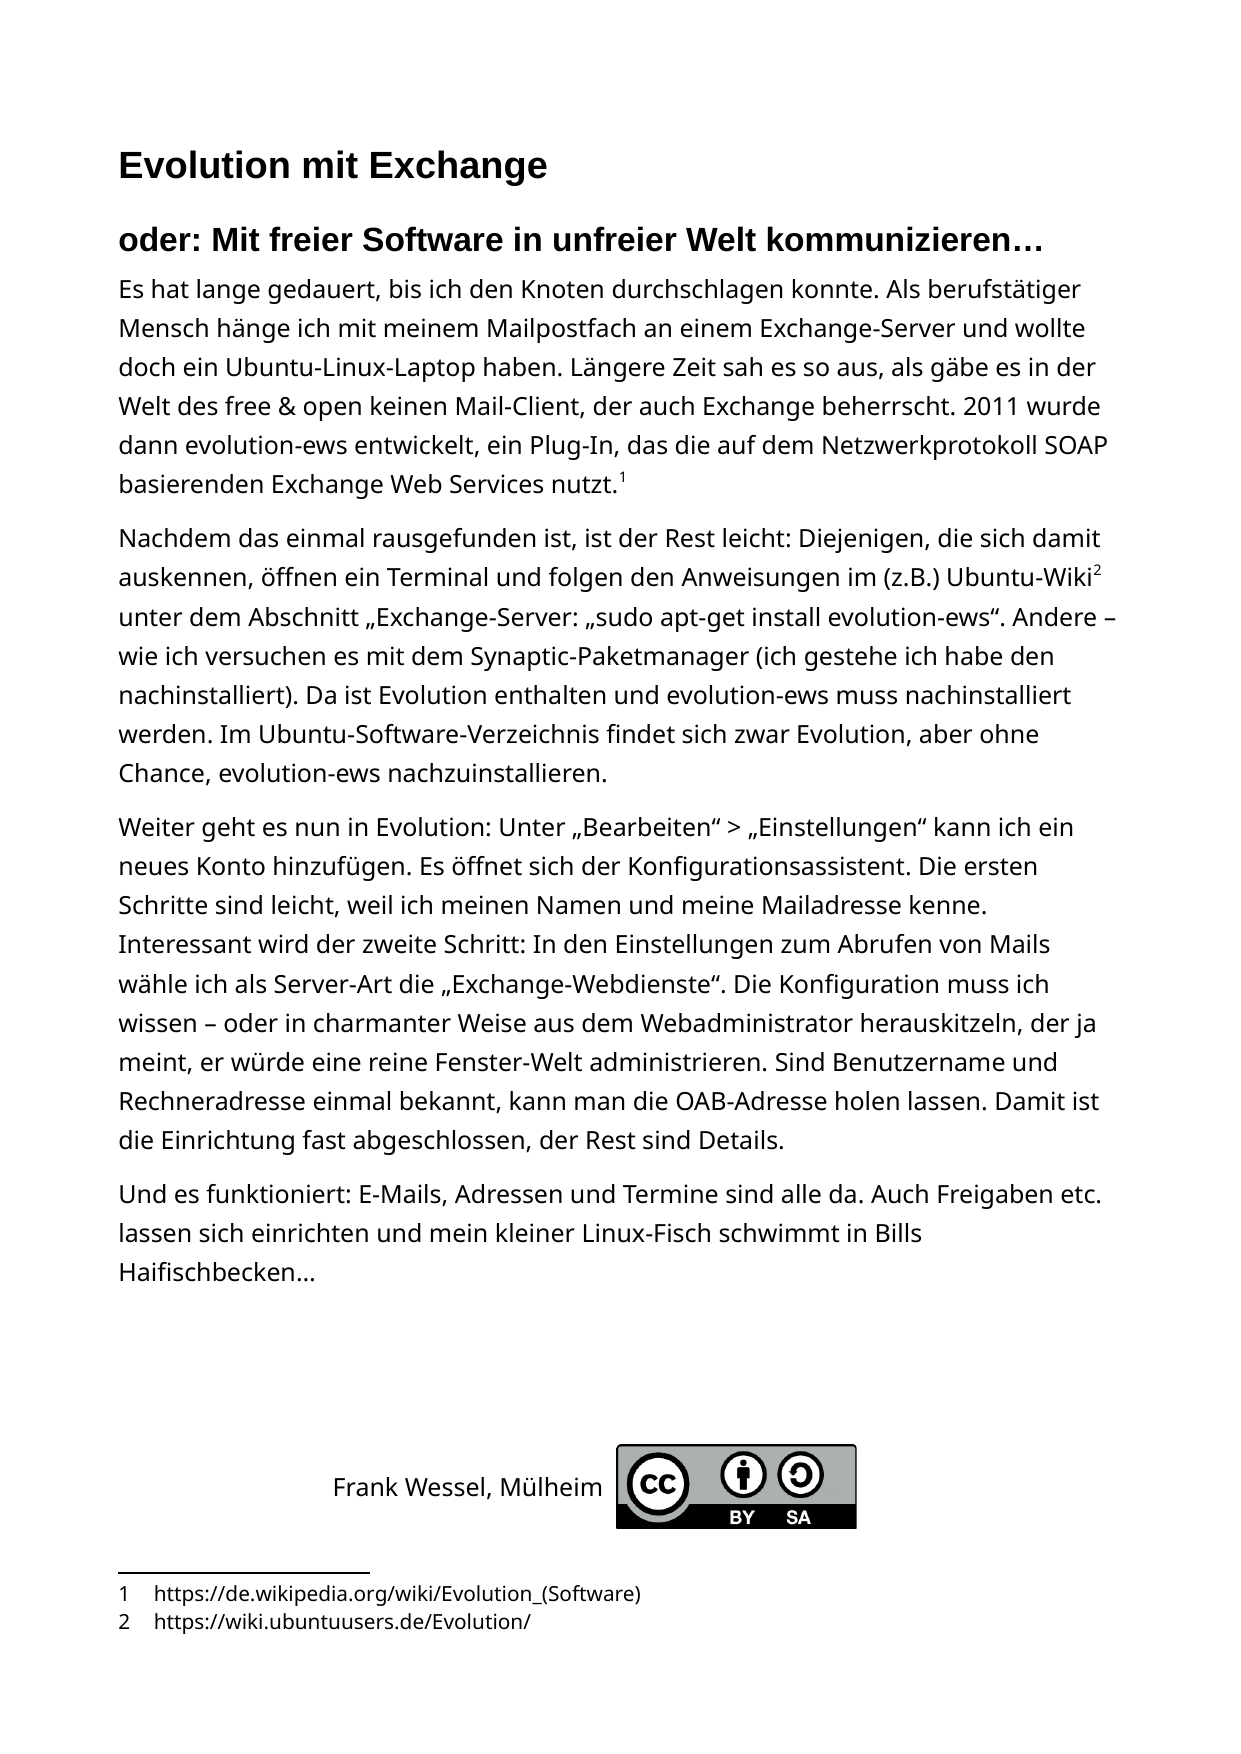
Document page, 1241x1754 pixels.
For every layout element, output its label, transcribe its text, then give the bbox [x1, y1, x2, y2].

text Weiter geht es nun in Evolution: Unter „Bearbeiten“ > „Einstellungen“ kann ich ein neues Konto hinzufügen. Es öffnet sich der Konfigurationsassistent. Die ersten Schritte sind leicht, weil ich meinen Namen und meine Mailadresse kenne. Interessant wird der zweite Schritt: In den Einstellungen zum Abrufen von Mails wähle ich als Server-Art die „Exchange-Webdienste“. Die Konfiguration muss ich wissen – oder in charmanter Weise aus dem Webadministrator herauskitzeln, der ja meint, er würde eine reine Fenster-Welt administrieren. Sind Benutzername und Rechneradresse einmal bekannt, kann man die OAB-Adresse holen lassen. Damit ist die Einrichtung fast abgeschlossen, der Rest sind Details. [118, 809, 1122, 1157]
subtitle Evolution mit Exchange [118, 143, 1122, 187]
text Frank Wessel, Mülheim [118, 1470, 616, 1504]
text Nachdem das einmal rausgefunden ist, ist der Rest leicht: Diejenigen, die sich damit auskennen, öffnen ein Terminal und folgen den Anweisungen im (z.B.) Ubuntu-Wiki unter dem Abschnitt „Exchange-Server: „sudo apt-get install evolution-ews“. Andere – wie ich versuchen es mit dem Synaptic-Paketmanager (ich gestehe ich habe den nachinstalliert). Da ist Evolution enthalten und evolution-ews muss nachinstalliert werden. Im Ubuntu-Software-Verzeichnis findet sich zwar Evolution, aber ohne Chance, evolution-ews nachzuinstallieren. [118, 521, 1122, 790]
subtitle oder: Mit freier Software in unfreier Welt kommunizieren… [118, 220, 1122, 259]
text https://de.wikipedia.org/wiki/Evolution_(Software) [118, 1579, 1122, 1607]
text [857, 1470, 1122, 1504]
text https://wiki.ubuntuusers.de/Evolution/ [118, 1607, 1122, 1636]
picture [616, 1444, 857, 1529]
text Und es funktioniert: E-Mails, Adressen und Termine sind alle da. Auch Freigaben etc. lassen sich einrichten und mein kleiner Linux-Fisch schwimmt in Bills Haifischbecken… [118, 1177, 1122, 1289]
text Es hat lange gedauert, bis ich den Knoten durchschlagen konnte. Als berufstätiger Mensch hänge ich mit meinem Mailpostfach an einem Exchange-Server und wollte doch ein Ubuntu-Linux-Laptop haben. Längere Zeit sah es so aus, als gäbe es in der Welt des free & open keinen Mail-Client, der auch Exchange beherrscht. 2011 wurde dann evolution-ews entwickelt, ein Plug-In, das die auf dem Netzwerkprotokoll SOAP basierenden Exchange Web Services nutzt. [118, 271, 1122, 501]
